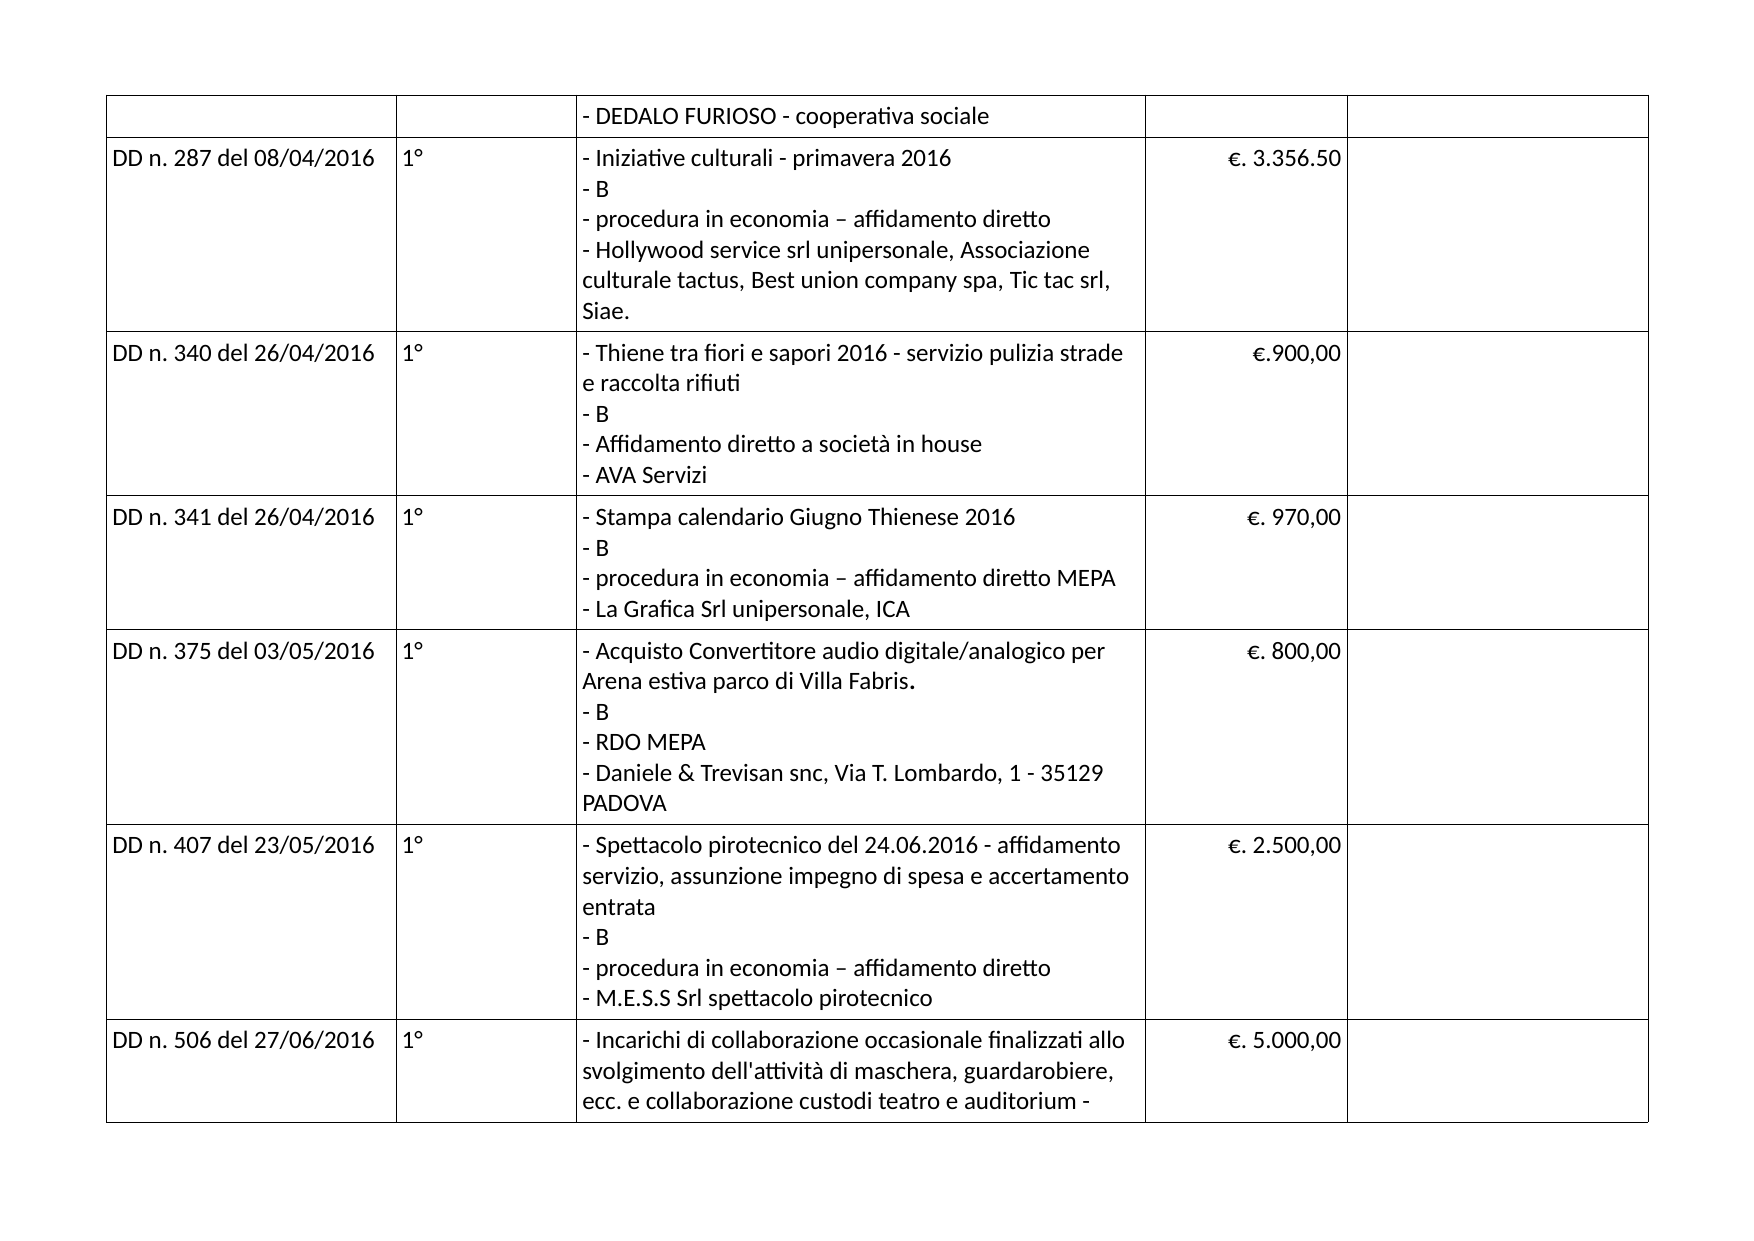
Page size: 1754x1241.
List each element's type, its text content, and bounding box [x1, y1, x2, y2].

table_cell DD n. 341 del 26/04/2016 [107, 496, 396, 629]
table_cell - Iniziative culturali - primavera 2016 - B - procedura in economia – affidamento diretto - Hollywood service srl unipersonale, Associazione culturale tactus, Best union company spa, Tic tac srl, Siae. [577, 138, 1145, 331]
table_cell 1° [397, 138, 576, 331]
table_cell DD n. 375 del 03/05/2016 [107, 630, 396, 824]
table_cell DD n. 407 del 23/05/2016 [107, 825, 396, 1018]
table_cell [1348, 630, 1648, 824]
table_cell €.900,00 [1146, 332, 1347, 495]
table_cell €. 800,00 [1146, 630, 1347, 824]
table_cell €. 2.500,00 [1146, 825, 1347, 1018]
table_cell DD n. 340 del 26/04/2016 [107, 332, 396, 495]
table_cell [1348, 496, 1648, 629]
table_cell [1348, 1020, 1648, 1122]
table_cell €. 970,00 [1146, 496, 1347, 629]
table_cell [1348, 138, 1648, 331]
table_cell €. 3.356.50 [1146, 138, 1347, 331]
table_cell - Acquisto Convertitore audio digitale/analogico per Arena estiva parco di Villa Fabris. - B - RDO MEPA - Daniele & Trevisan snc, Via T. Lombardo, 1 - 35129 PADOVA [577, 630, 1145, 824]
table_cell 1° [397, 332, 576, 495]
table_cell [1348, 332, 1648, 495]
table_cell - Stampa calendario Giugno Thienese 2016 - B - procedura in economia – affidamento diretto MEPA - La Grafica Srl unipersonale, ICA [577, 496, 1145, 629]
table_cell 1° [397, 1020, 576, 1122]
table_cell 1° [397, 825, 576, 1018]
table_cell 1° [397, 630, 576, 824]
table_cell [397, 96, 576, 137]
table_cell [107, 96, 396, 137]
table_cell - Thiene tra fiori e sapori 2016 - servizio pulizia strade e raccolta rifiuti - B - Affidamento diretto a società in house - AVA Servizi [577, 332, 1145, 495]
table_cell - DEDALO FURIOSO - cooperativa sociale [577, 96, 1145, 137]
table_cell [1146, 96, 1347, 137]
table_cell [1348, 96, 1648, 137]
table_cell DD n. 287 del 08/04/2016 [107, 138, 396, 331]
table_cell - Incarichi di collaborazione occasionale finalizzati allo svolgimento dell'attività di maschera, guardarobiere, ecc. e collaborazione custodi teatro e auditorium [577, 1020, 1145, 1122]
table_cell DD n. 506 del 27/06/2016 [107, 1020, 396, 1122]
table_cell 1° [397, 496, 576, 629]
table_cell €. 5.000,00 [1146, 1020, 1347, 1122]
table_cell - Spettacolo pirotecnico del 24.06.2016 - affidamento servizio, assunzione impegno di spesa e accertamento entrata - B - procedura in economia – affidamento diretto - M.E.S.S Srl spettacolo pirotecnico [577, 825, 1145, 1018]
table_cell [1348, 825, 1648, 1018]
